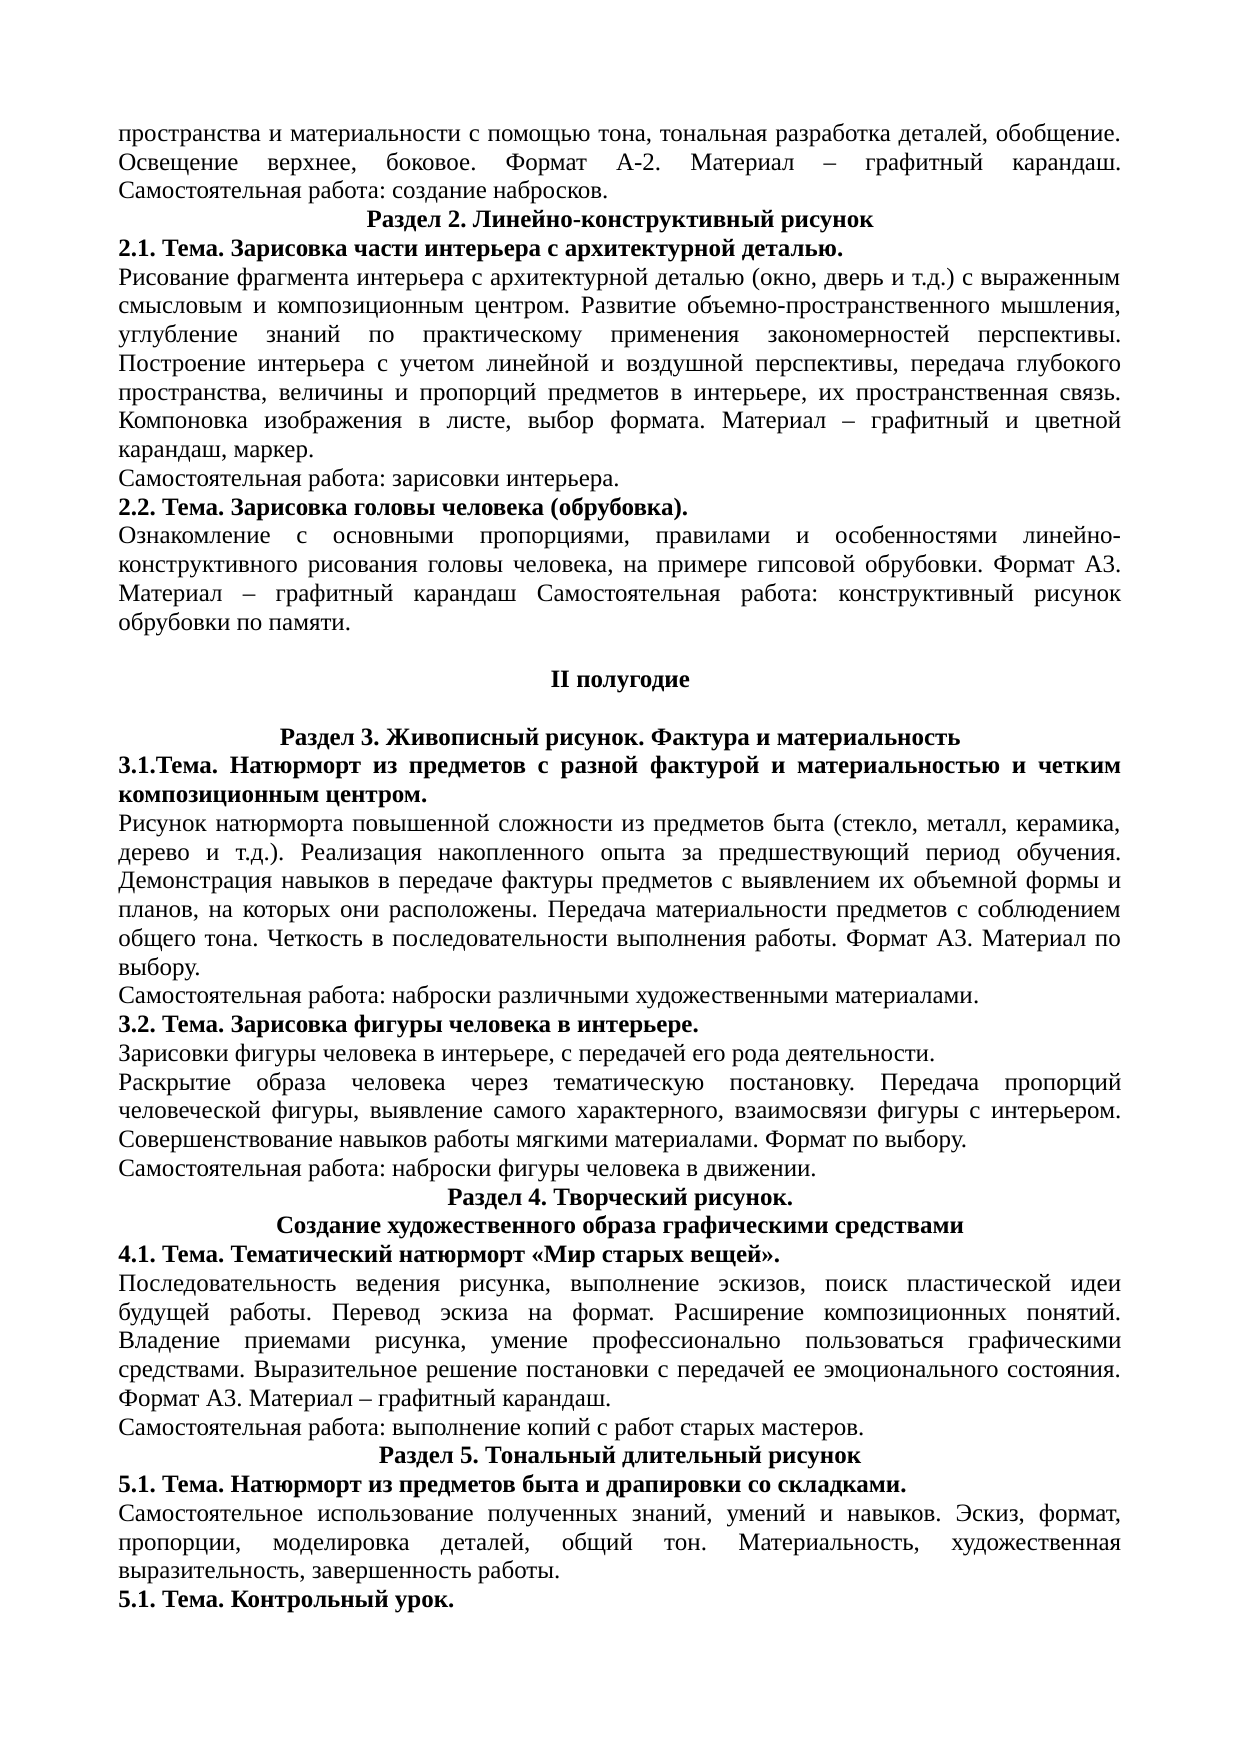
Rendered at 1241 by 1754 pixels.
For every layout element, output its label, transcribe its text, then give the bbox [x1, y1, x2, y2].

text Самостоятельная работа: зарисовки интерьера. [118, 463, 1122, 492]
text 3.1.Тема. Натюрморт из предметов с разной фактурой и материальностью и четким композиционным центром. [118, 751, 1122, 808]
text Рисунок натюрморта повышенной сложности из предметов быта (стекло, металл, керамика, дерево и т.д.). Реализация накопленного опыта за предшествующий период обучения. Демонстрация навыков в передаче фактуры предметов с выявлением их объемной формы и планов, на которых они расположены. Передача материальности предметов с соблюдением общего тона. Четкость в последовательности выполнения работы. Формат А3. Материал по выбору. [118, 808, 1122, 981]
text Раскрытие образа человека через тематическую постановку. Передача пропорций человеческой фигуры, выявление самого характерного, взаимосвязи фигуры с интерьером. Совершенствование навыков работы мягкими материалами. Формат по выбору. [118, 1067, 1122, 1153]
text Раздел 3. Живописный рисунок. Фактура и материальность [118, 722, 1122, 751]
text Самостоятельная работа: наброски фигуры человека в движении. [118, 1153, 1122, 1182]
text Раздел 2. Линейно-конструктивный рисунок [118, 204, 1122, 233]
text Самостоятельная работа: наброски различными художественными материалами. [118, 981, 1122, 1009]
text 3.2. Тема. Зарисовка фигуры человека в интерьере. [118, 1009, 1122, 1038]
text Раздел 4. Творческий рисунок. [118, 1182, 1122, 1211]
text 5.1. Тема. Натюрморт из предметов быта и драпировки со складками. [118, 1469, 1122, 1498]
text 5.1. Тема. Контрольный урок. [118, 1584, 1122, 1613]
text Самостоятельная работа: выполнение копий с работ старых мастеров. [118, 1412, 1122, 1441]
text Рисование фрагмента интерьера с архитектурной деталью (окно, дверь и т.д.) с выраженным смысловым и композиционным центром. Развитие объемно-пространственного мышления, углубление знаний по практическому применения закономерностей перспективы. Построение интерьера с учетом линейной и воздушной перспективы, передача глубокого пространства, величины и пропорций предметов в интерьере, их пространственная связь. Компоновка изображения в листе, выбор формата. Материал – графитный и цветной карандаш, маркер. [118, 262, 1122, 463]
text II полугодие [118, 664, 1122, 693]
text пространства и материальности с помощью тона, тональная разработка деталей, обобщение. Освещение верхнее, боковое. Формат А-2. Материал – графитный карандаш. Самостоятельная работа: создание набросков. [118, 118, 1122, 204]
text 4.1. Тема. Тематический натюрморт «Мир старых вещей». [118, 1239, 1122, 1268]
text Раздел 5. Тональный длительный рисунок [118, 1441, 1122, 1469]
text Последовательность ведения рисунка, выполнение эскизов, поиск пластической идеи будущей работы. Перевод эскиза на формат. Расширение композиционных понятий. Владение приемами рисунка, умение профессионально пользоваться графическими средствами. Выразительное решение постановки с передачей ее эмоционального состояния. Формат А3. Материал – графитный карандаш. [118, 1268, 1122, 1412]
text Зарисовки фигуры человека в интерьере, с передачей его рода деятельности. [118, 1038, 1122, 1067]
text Ознакомление с основными пропорциями, правилами и особенностями линейно-конструктивного рисования головы человека, на примере гипсовой обрубовки. Формат А3. Материал – графитный карандаш Самостоятельная работа: конструктивный рисунок обрубовки по памяти. [118, 521, 1122, 636]
text 2.1. Тема. Зарисовка части интерьера с архитектурной деталью. [118, 233, 1122, 262]
text 2.2. Тема. Зарисовка головы человека (обрубовка). [118, 492, 1122, 521]
text Самостоятельное использование полученных знаний, умений и навыков. Эскиз, формат, пропорции, моделировка деталей, общий тон. Материальность, художественная выразительность, завершенность работы. [118, 1498, 1122, 1584]
text Создание художественного образа графическими средствами [118, 1211, 1122, 1239]
